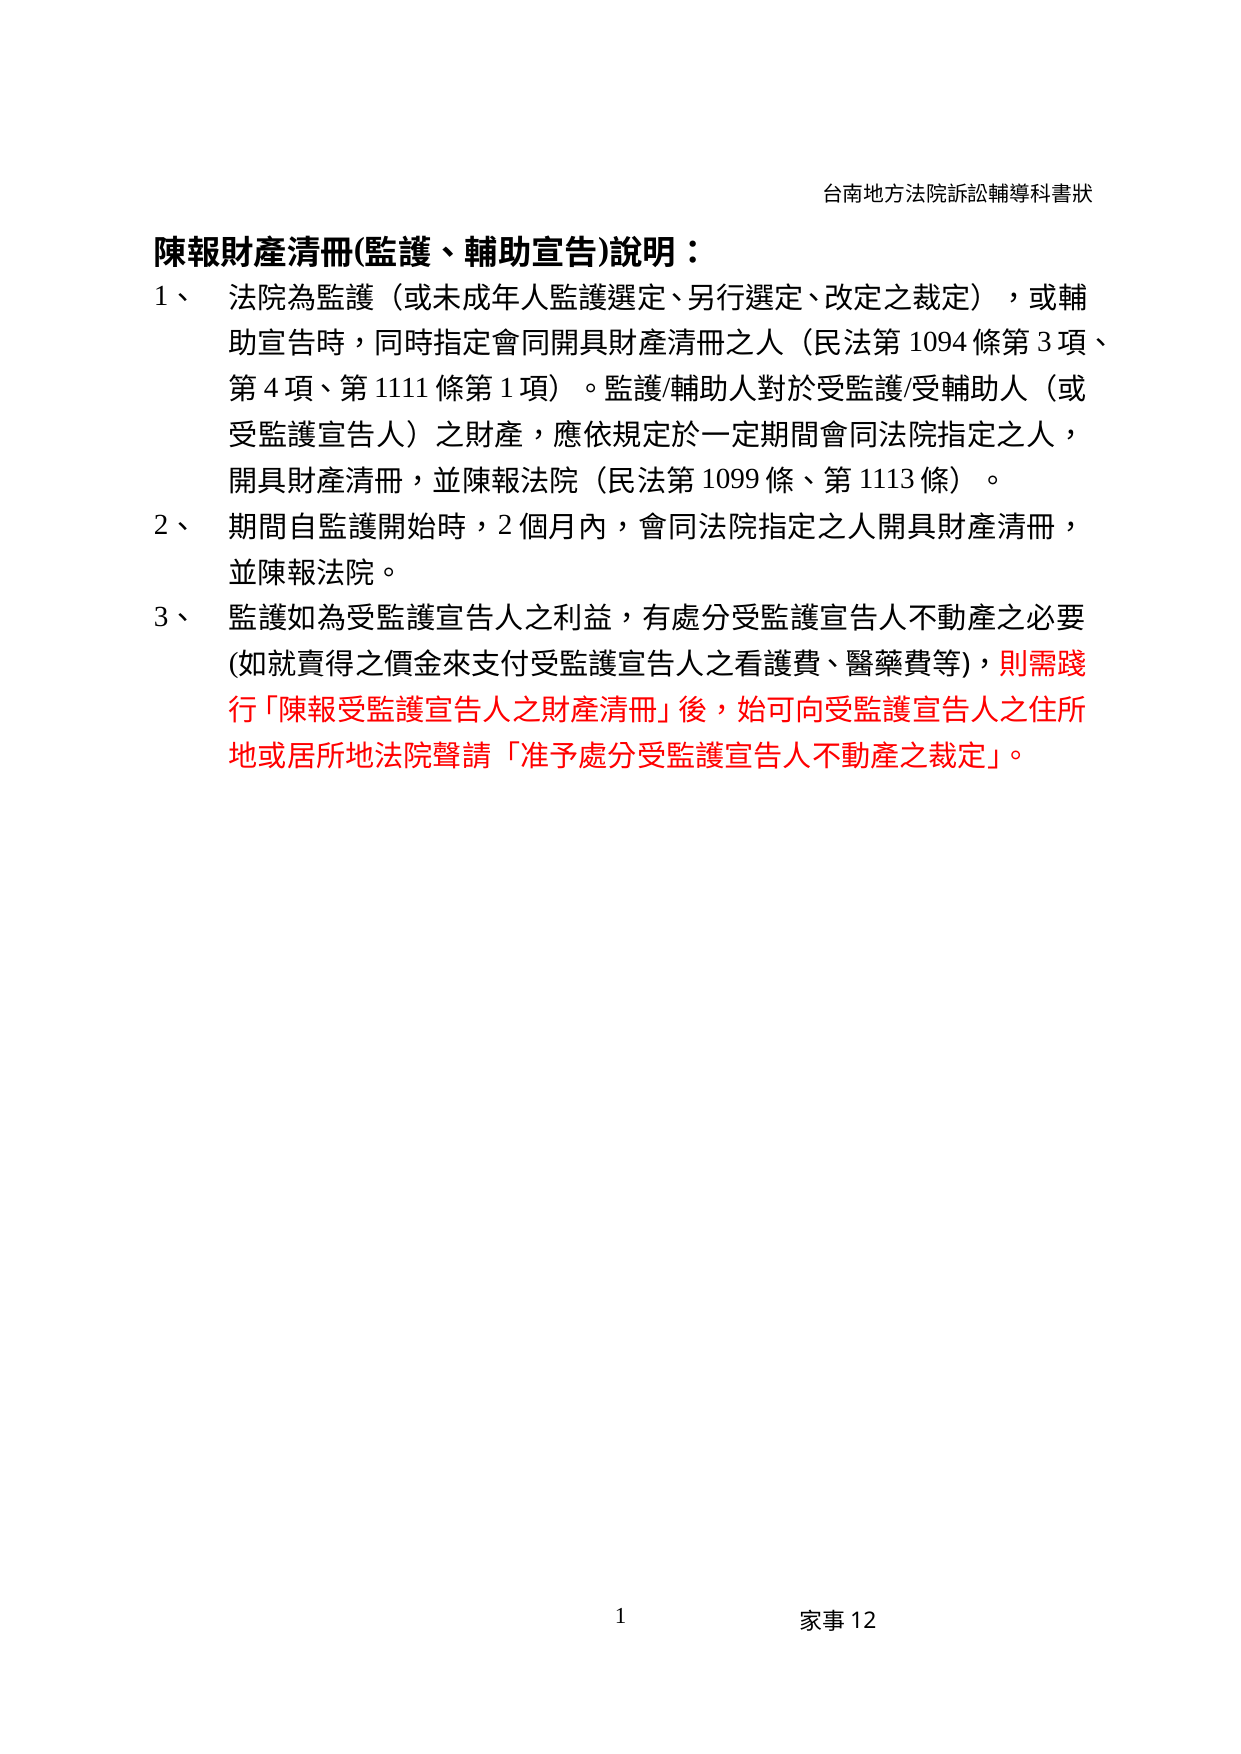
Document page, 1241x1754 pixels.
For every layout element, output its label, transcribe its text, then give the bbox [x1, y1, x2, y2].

list 法院為監護（或未成年人監護選定、另行選定、改定之裁定），或輔助宣告時，同時指定會同開具財產清冊之人（民法第1094條第3項、第4項、第1111條第1項）。監護/輔助人對於受監護/受輔助人（或受監護宣告人）之財產，應依規定於一定期間會同法院指定之人，開具財產清冊，並陳報法院（民法第1099條、第1113條）。 [153, 272, 1087, 502]
list 期間自監護開始時，2個月內，會同法院指定之人開具財產清冊，並陳報法院。 [153, 502, 1087, 593]
list 監護如為受監護宣告人之利益，有處分受監護宣告人不動產之必要(如就賣得之價金來支付受監護宣告人之看護費、醫藥費等)，則需踐行「陳報受監護宣告人之財產清冊」後，始可向受監護宣告人之住所地或居所地法院聲請「准予處分受監護宣告人不動產之裁定」。 [153, 593, 1087, 777]
text 陳報財產清冊(監護、輔助宣告)說明： [153, 227, 1087, 272]
